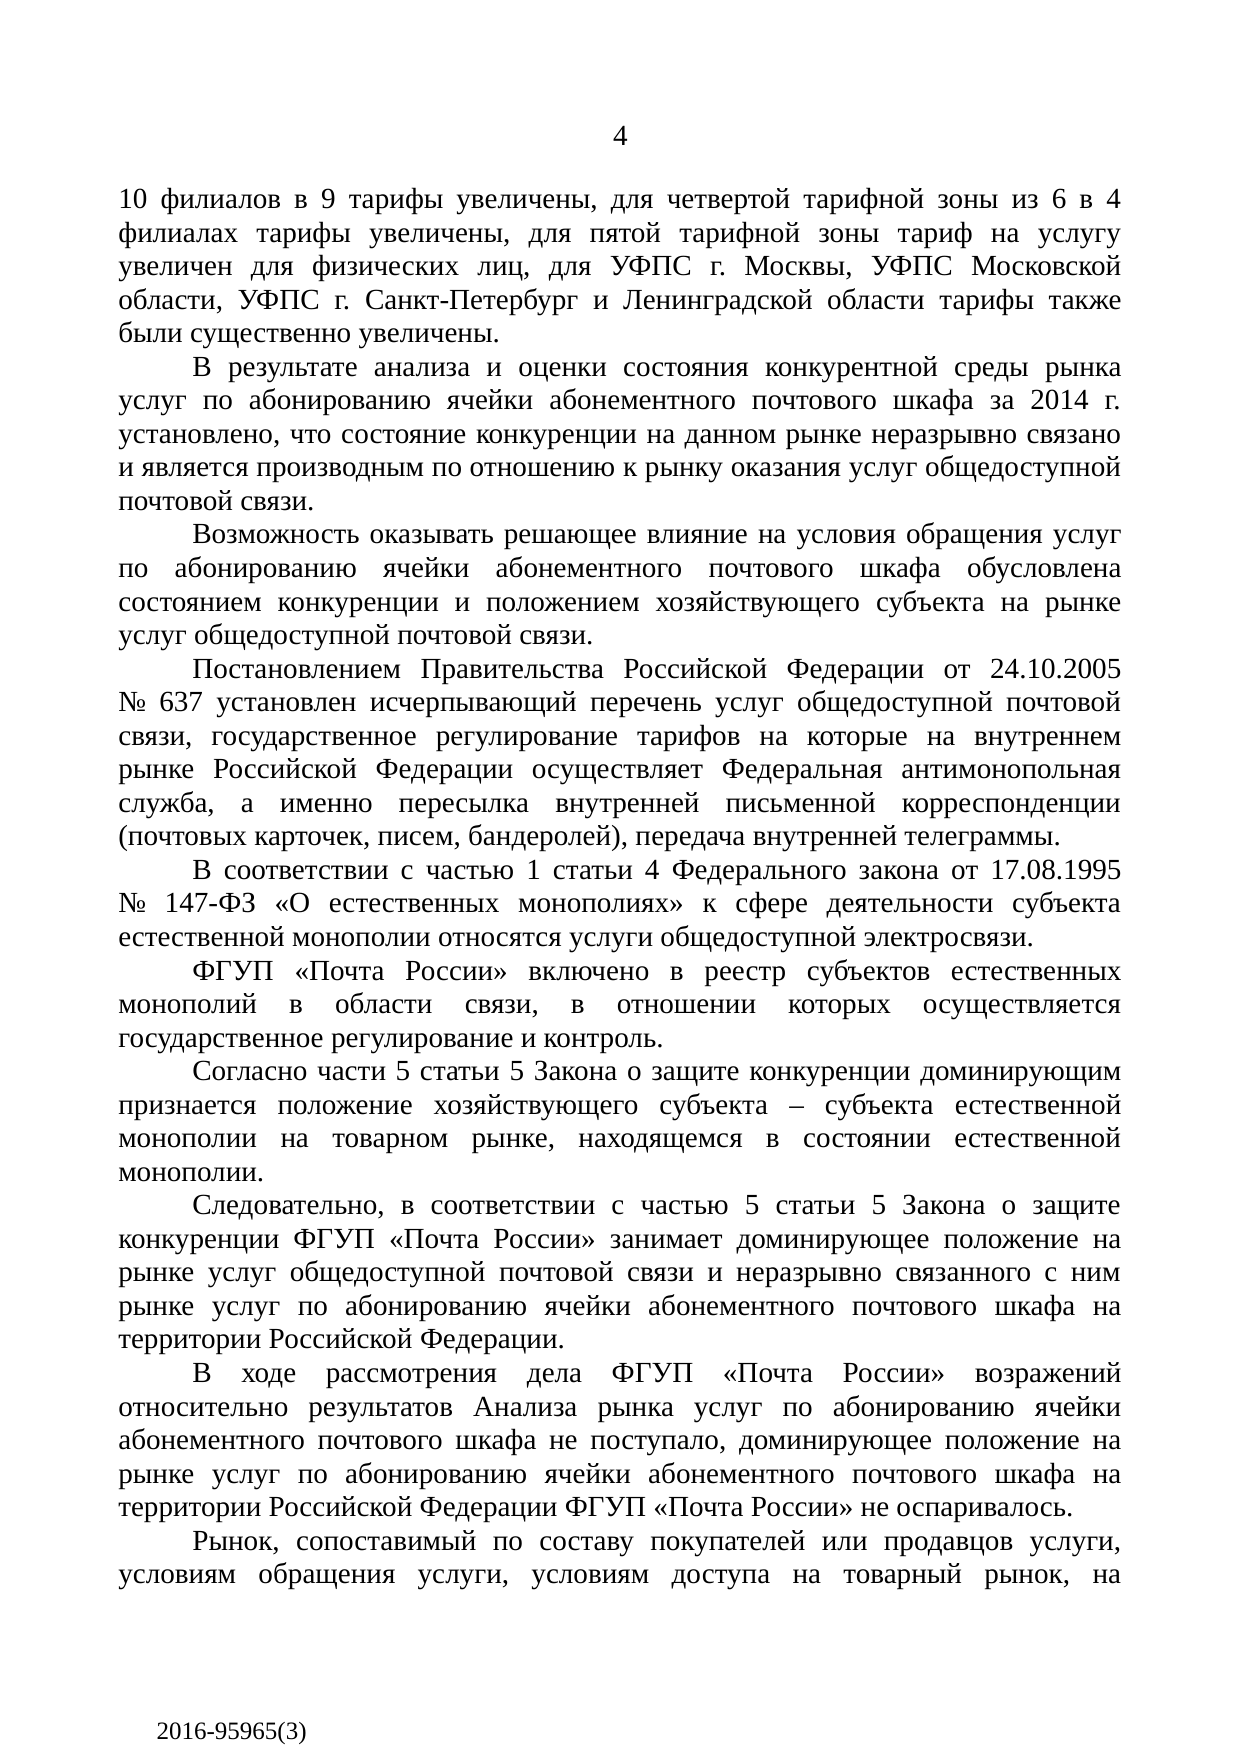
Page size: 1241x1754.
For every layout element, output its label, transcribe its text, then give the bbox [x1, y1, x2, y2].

text В ходе рассмотрения дела ФГУП «Почта России» возражений относительно результатов Анализа рынка услуг по абонированию ячейки абонементного почтового шкафа не поступало, доминирующее положение на рынке услуг по абонированию ячейки абонементного почтового шкафа на территории Российской Федерации ФГУП «Почта России» не оспаривалось. [118, 1355, 1122, 1523]
text В результате анализа и оценки состояния конкурентной среды рынка услуг по абонированию ячейки абонементного почтового шкафа за 2014 г. установлено, что состояние конкуренции на данном рынке неразрывно связано и является производным по отношению к рынку оказания услуг общедоступной почтовой связи. [118, 349, 1122, 517]
text Рынок, сопоставимый по составу покупателей или продавцов услуги, условиям обращения услуги, условиям доступа на товарный рынок, на [118, 1523, 1122, 1590]
text 10 филиалов в 9 тарифы увеличены, для четвертой тарифной зоны из 6 в 4 филиалах тарифы увеличены, для пятой тарифной зоны тариф на услугу увеличен для физических лиц, для УФПС г. Москвы, УФПС Московской области, УФПС г. Санкт-Петербург и Ленинградской области тарифы также были существенно увеличены. [118, 181, 1122, 349]
text Возможность оказывать решающее влияние на условия обращения услуг по абонированию ячейки абонементного почтового шкафа обусловлена состоянием конкуренции и положением хозяйствующего субъекта на рынке услуг общедоступной почтовой связи. [118, 517, 1122, 651]
text В соответствии с частью 1 статьи 4 Федерального закона от 17.08.1995 № 147-ФЗ «О естественных монополиях» к сфере деятельности субъекта естественной монополии относятся услуги общедоступной электросвязи. [118, 852, 1122, 953]
text Постановлением Правительства Российской Федерации от 24.10.2005 № 637 установлен исчерпывающий перечень услуг общедоступной почтовой связи, государственное регулирование тарифов на которые на внутреннем рынке Российской Федерации осуществляет Федеральная антимонопольная служба, а именно пересылка внутренней письменной корреспонденции (почтовых карточек, писем, бандеролей), передача внутренней телеграммы. [118, 651, 1122, 852]
text Следовательно, в соответствии с частью 5 статьи 5 Закона о защите конкуренции ФГУП «Почта России» занимает доминирующее положение на рынке услуг общедоступной почтовой связи и неразрывно связанного с ним рынке услуг по абонированию ячейки абонементного почтового шкафа на территории Российской Федерации. [118, 1187, 1122, 1355]
text Согласно части 5 статьи 5 Закона о защите конкуренции доминирующим признается положение хозяйствующего субъекта – субъекта естественной монополии на товарном рынке, находящемся в состоянии естественной монополии. [118, 1053, 1122, 1187]
text ФГУП «Почта России» включено в реестр субъектов естественных монополий в области связи, в отношении которых осуществляется государственное регулирование и контроль. [118, 953, 1122, 1053]
